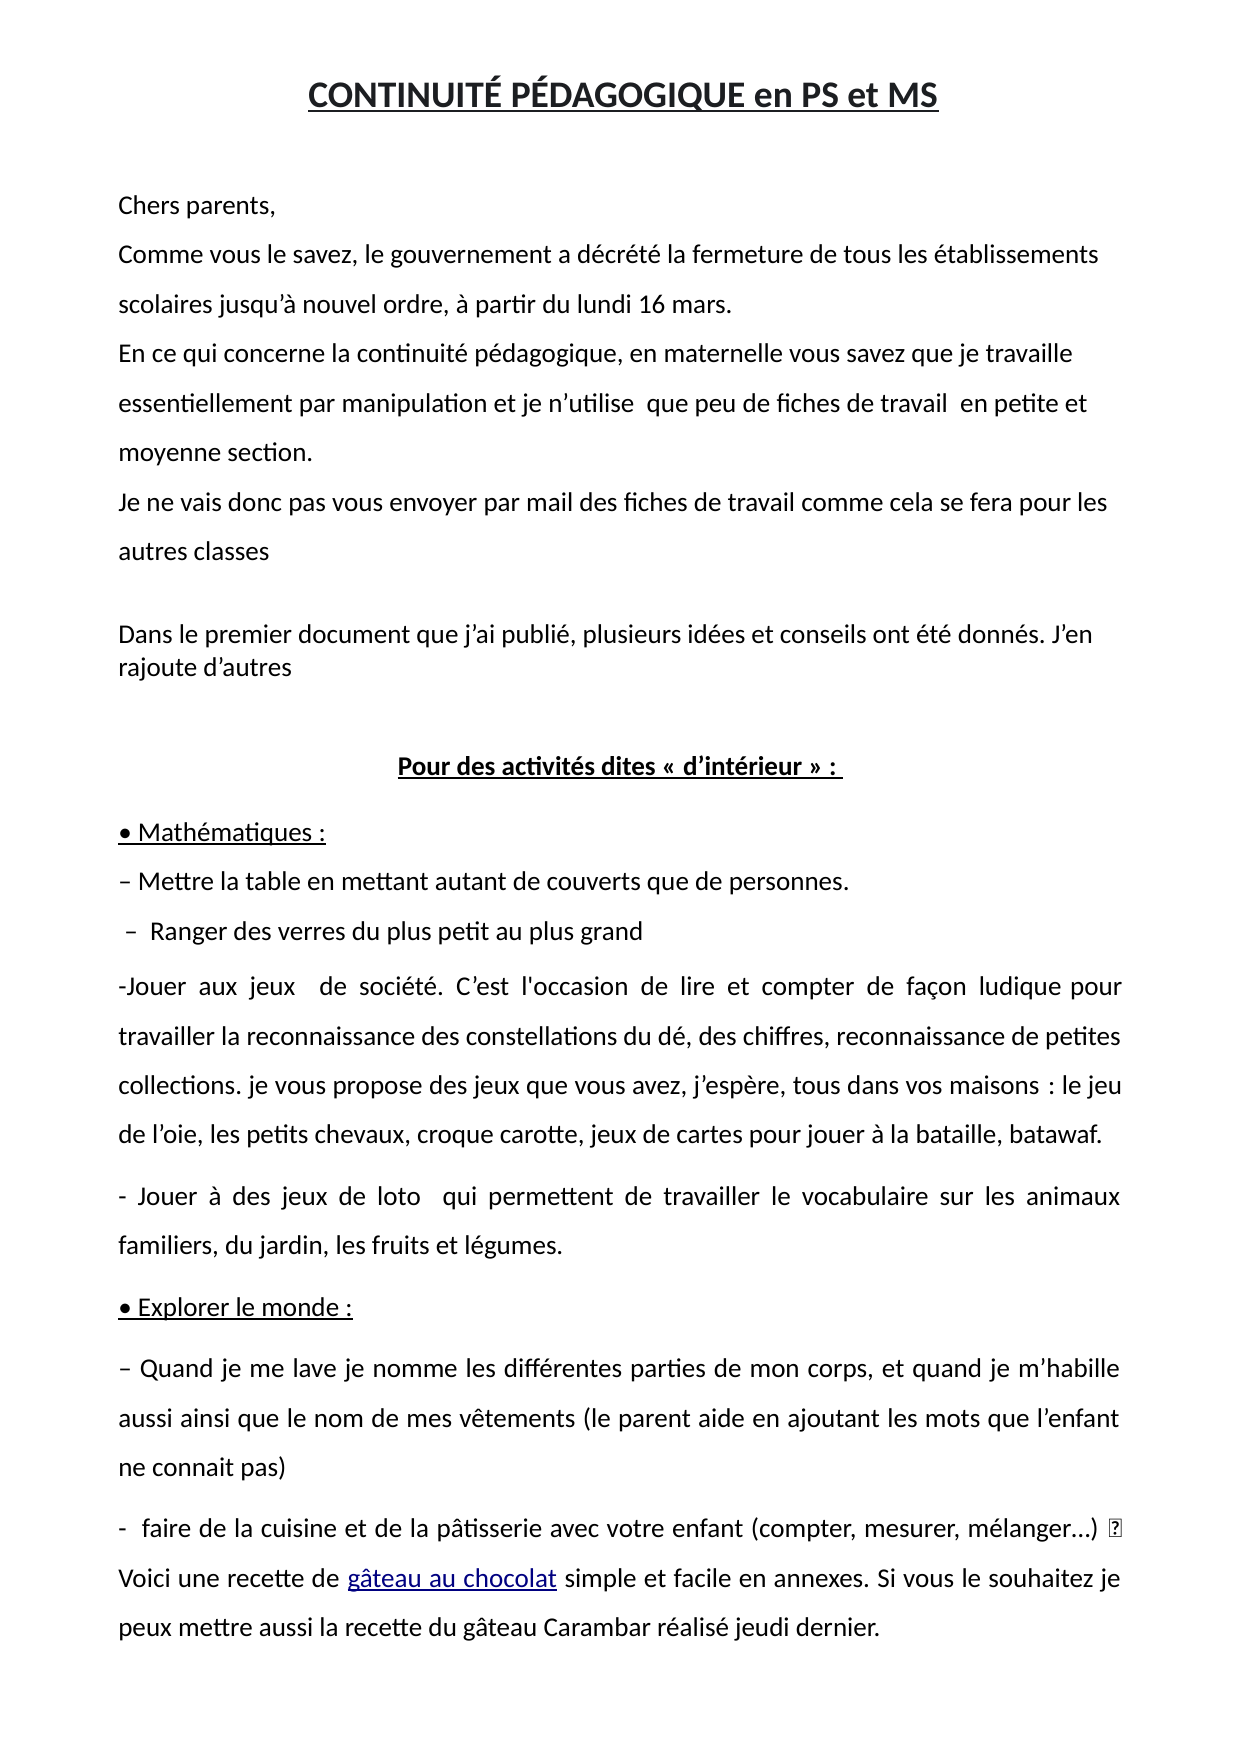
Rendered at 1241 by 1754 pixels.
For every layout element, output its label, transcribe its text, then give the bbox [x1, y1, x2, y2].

text - faire de la cuisine et de la pâtisserie avec votre enfant (compter, mesurer, mélanger…)  Voici une recette de gâteau au chocolat simple et facile en annexes. Si vous le souhaitez je peux mettre aussi la recette du gâteau Carambar réalisé jeudi dernier. [118, 1512, 1122, 1643]
text -Jouer aux jeux de société. C’est l'occasion de lire et compter de façon ludique pour travailler la reconnaissance des constellations du dé, des chiffres, reconnaissance de petites collections. je vous propose des jeux que vous avez, j’espère, tous dans vos maisons : le jeu de l’oie, les petits chevaux, croque carotte, jeux de cartes pour jouer à la bataille, batawaf. [118, 969, 1122, 1151]
text – Quand je me lave je nomme les différentes parties de mon corps, et quand je m’habille aussi ainsi que le nom de mes vêtements (le parent aide en ajoutant les mots que l’enfant ne connait pas) [118, 1351, 1122, 1483]
text CONTINUITÉ PÉDAGOGIQUE en PS et MS [118, 71, 1122, 117]
text - Jouer à des jeux de loto qui permettent de travailler le vocabulaire sur les animaux familiers, du jardin, les fruits et légumes. [118, 1179, 1122, 1262]
text Pour des activités dites « d’intérieur » : [118, 749, 1122, 782]
text Chers parents, Comme vous le savez, le gouvernement a décrété la fermeture de tous les établissements scolaires jusqu’à nouvel ordre, à partir du lundi 16 mars. En ce qui concerne la continuité pédagogique, en maternelle vous savez que je travaille essentiellement par manipulation et je n’utilise que peu de fiches de travail en petite et moyenne section. Je ne vais donc pas vous envoyer par mail des fiches de travail comme cela se fera pour les autres classes [118, 188, 1122, 567]
text – Ranger des verres du plus petit au plus grand [118, 914, 1122, 947]
text • Mathématiques : [118, 815, 1122, 848]
text – Mettre la table en mettant autant de couverts que de personnes. [118, 864, 1122, 897]
text • Explorer le monde : [118, 1290, 1122, 1323]
text Dans le premier document que j’ai publié, plusieurs idées et conseils ont été donnés. J’en rajoute d’autres [118, 617, 1122, 683]
